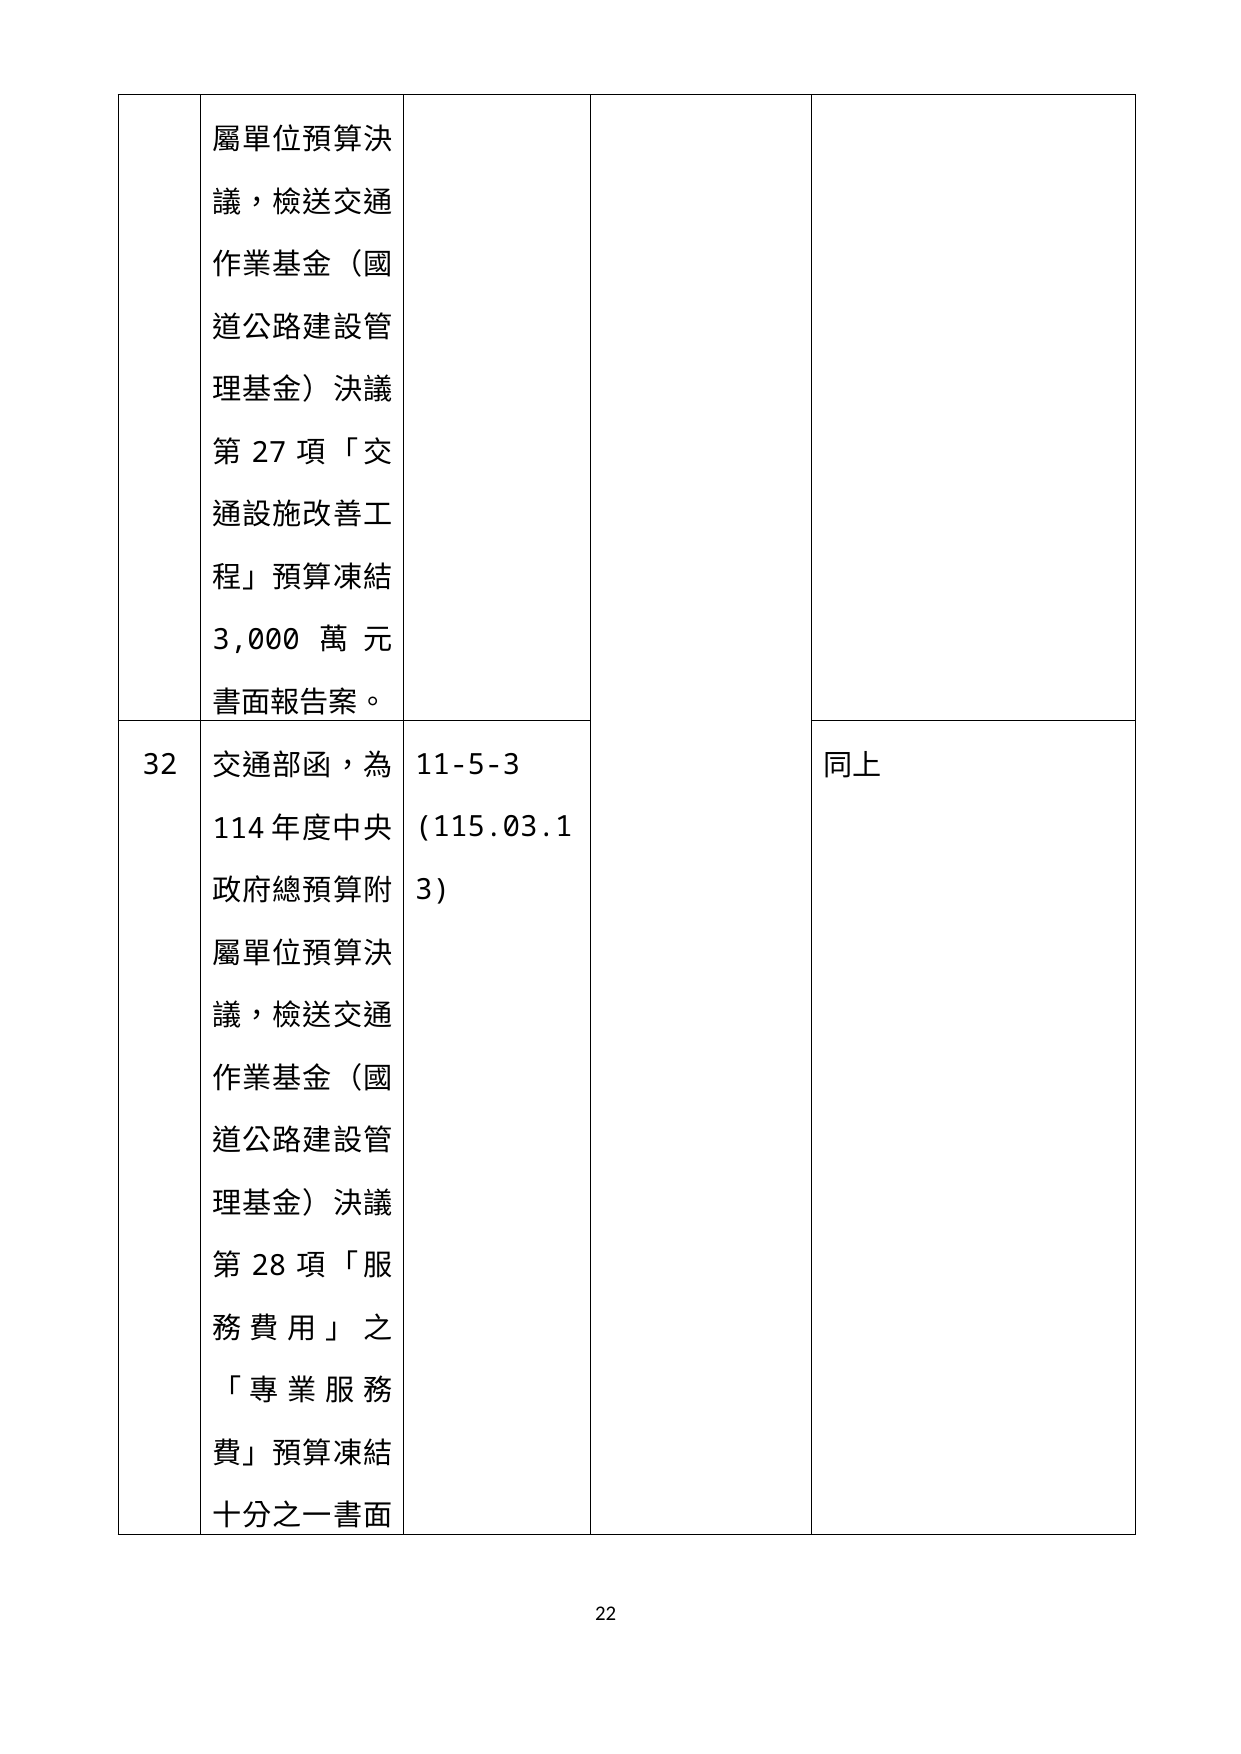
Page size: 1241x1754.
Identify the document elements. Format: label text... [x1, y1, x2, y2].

table_cell 11-5-3 (115.03.13) [404, 721, 590, 1534]
table_cell [119, 95, 200, 720]
table_cell 屬單位預算決議，檢送交通作業基金（國道公路建設管理基金）決議第27項「交通設施改善工程」預算凍結3,000萬元書面報告案。 [201, 95, 403, 720]
table_cell 同上 [812, 721, 1135, 1534]
table_cell [591, 95, 811, 1534]
table_cell 交通部函，為114年度中央政府總預算附屬單位預算決議，檢送交通作業基金（國道公路建設管理基金）決議第28項「服務費用」之「專業服務費」預算凍結十分之一書面 [201, 721, 403, 1534]
table_cell [812, 95, 1135, 720]
table_cell [404, 95, 590, 720]
table_cell 32 [119, 721, 200, 1534]
